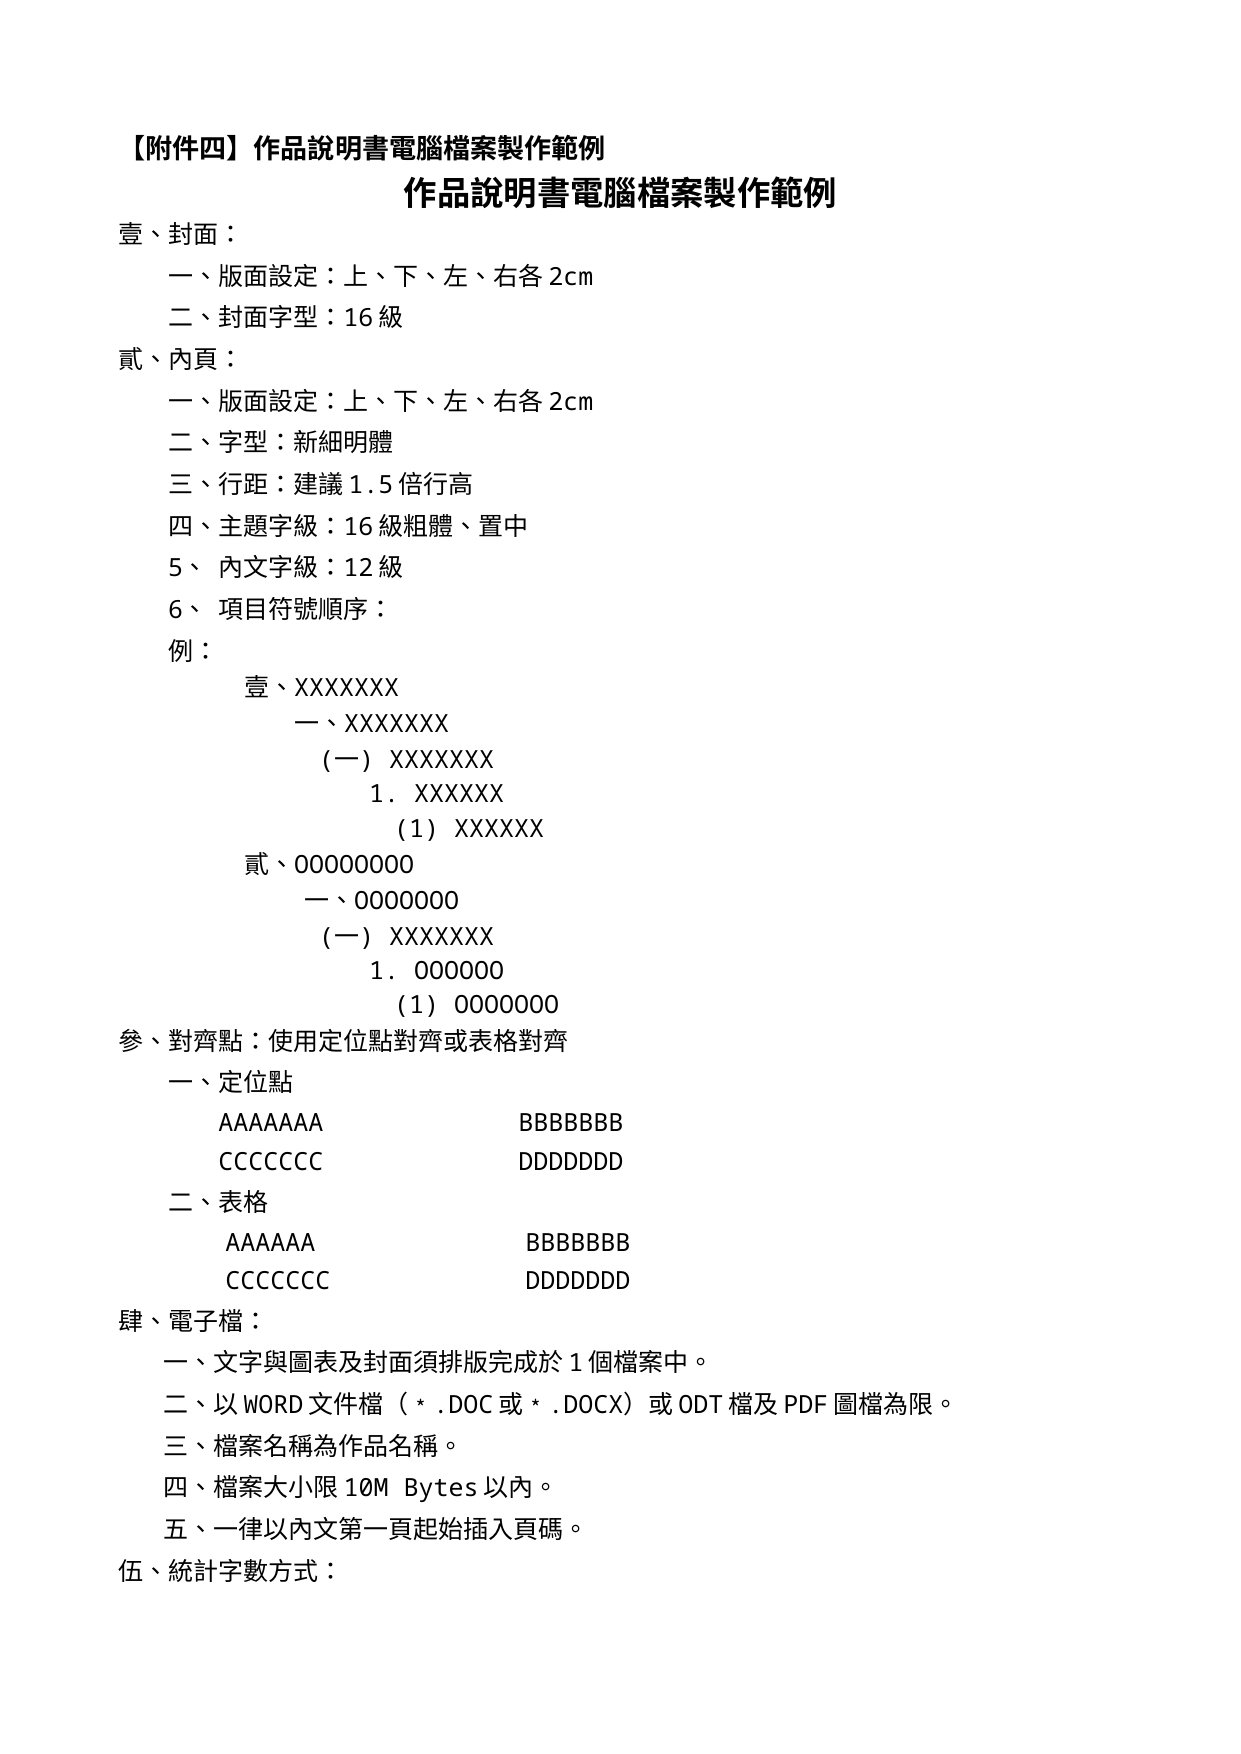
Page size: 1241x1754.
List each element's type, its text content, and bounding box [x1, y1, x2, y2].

text CCCCCCC DDDDDDD [118, 1144, 1122, 1178]
text 伍、統計字數方式： [118, 1551, 1122, 1587]
text 三、檔案名稱為作品名稱。 [118, 1426, 1122, 1462]
text 貳、內頁： [118, 339, 1122, 376]
text 五、一律以內文第一頁起始插入頁碼。 [118, 1509, 1122, 1546]
table_header BBBBBBB [522, 1225, 747, 1263]
text 作品說明書電腦檔案製作範例 [118, 166, 1122, 214]
table_cell CCCCCCC [222, 1263, 522, 1301]
text 二、表格 [168, 1183, 1122, 1219]
list 內文字級：12級 [168, 548, 1122, 584]
text 四、檔案大小限10M Bytes以內。 [118, 1468, 1122, 1504]
text 二、封面字型：16級 [168, 298, 1122, 334]
list 項目符號順序： [168, 589, 1122, 626]
text 一、版面設定：上、下、左、右各2cm [168, 256, 1122, 292]
text 一、定位點 [168, 1063, 1122, 1099]
text 例： [168, 631, 1122, 667]
text 二、以WORD文件檔（﹡.DOC或﹡.DOCX）或ODT檔及PDF圖檔為限。 [118, 1384, 1122, 1421]
text 四、主題字級：16級粗體、置中 [168, 506, 1122, 542]
table_header 壹、XXXXXXX 一、XXXXXXX (一) XXXXXXX 1. XXXXXX (1) XXXXXX 貳、OOOOOOOO 一、OOOOOOO (一) XXXXXXX 1. OOOOOO (1) OOOOOOO [241, 668, 753, 1021]
table_header AAAAAA [222, 1225, 522, 1263]
text 一、版面設定：上、下、左、右各2cm [168, 381, 1122, 417]
table_cell DDDDDDD [522, 1263, 747, 1301]
text 二、字型：新細明體 [168, 423, 1122, 459]
text 一、文字與圖表及封面須排版完成於1個檔案中。 [118, 1343, 1122, 1379]
text AAAAAAA BBBBBBB [118, 1104, 1122, 1138]
text 參、對齊點：使用定位點對齊或表格對齊 [118, 1021, 1122, 1057]
text 三、行距：建議1.5倍行高 [168, 464, 1122, 501]
text 【附件四】作品說明書電腦檔案製作範例 [118, 127, 1122, 166]
text 肆、電子檔： [118, 1301, 1122, 1337]
text 壹、封面： [118, 214, 1122, 251]
